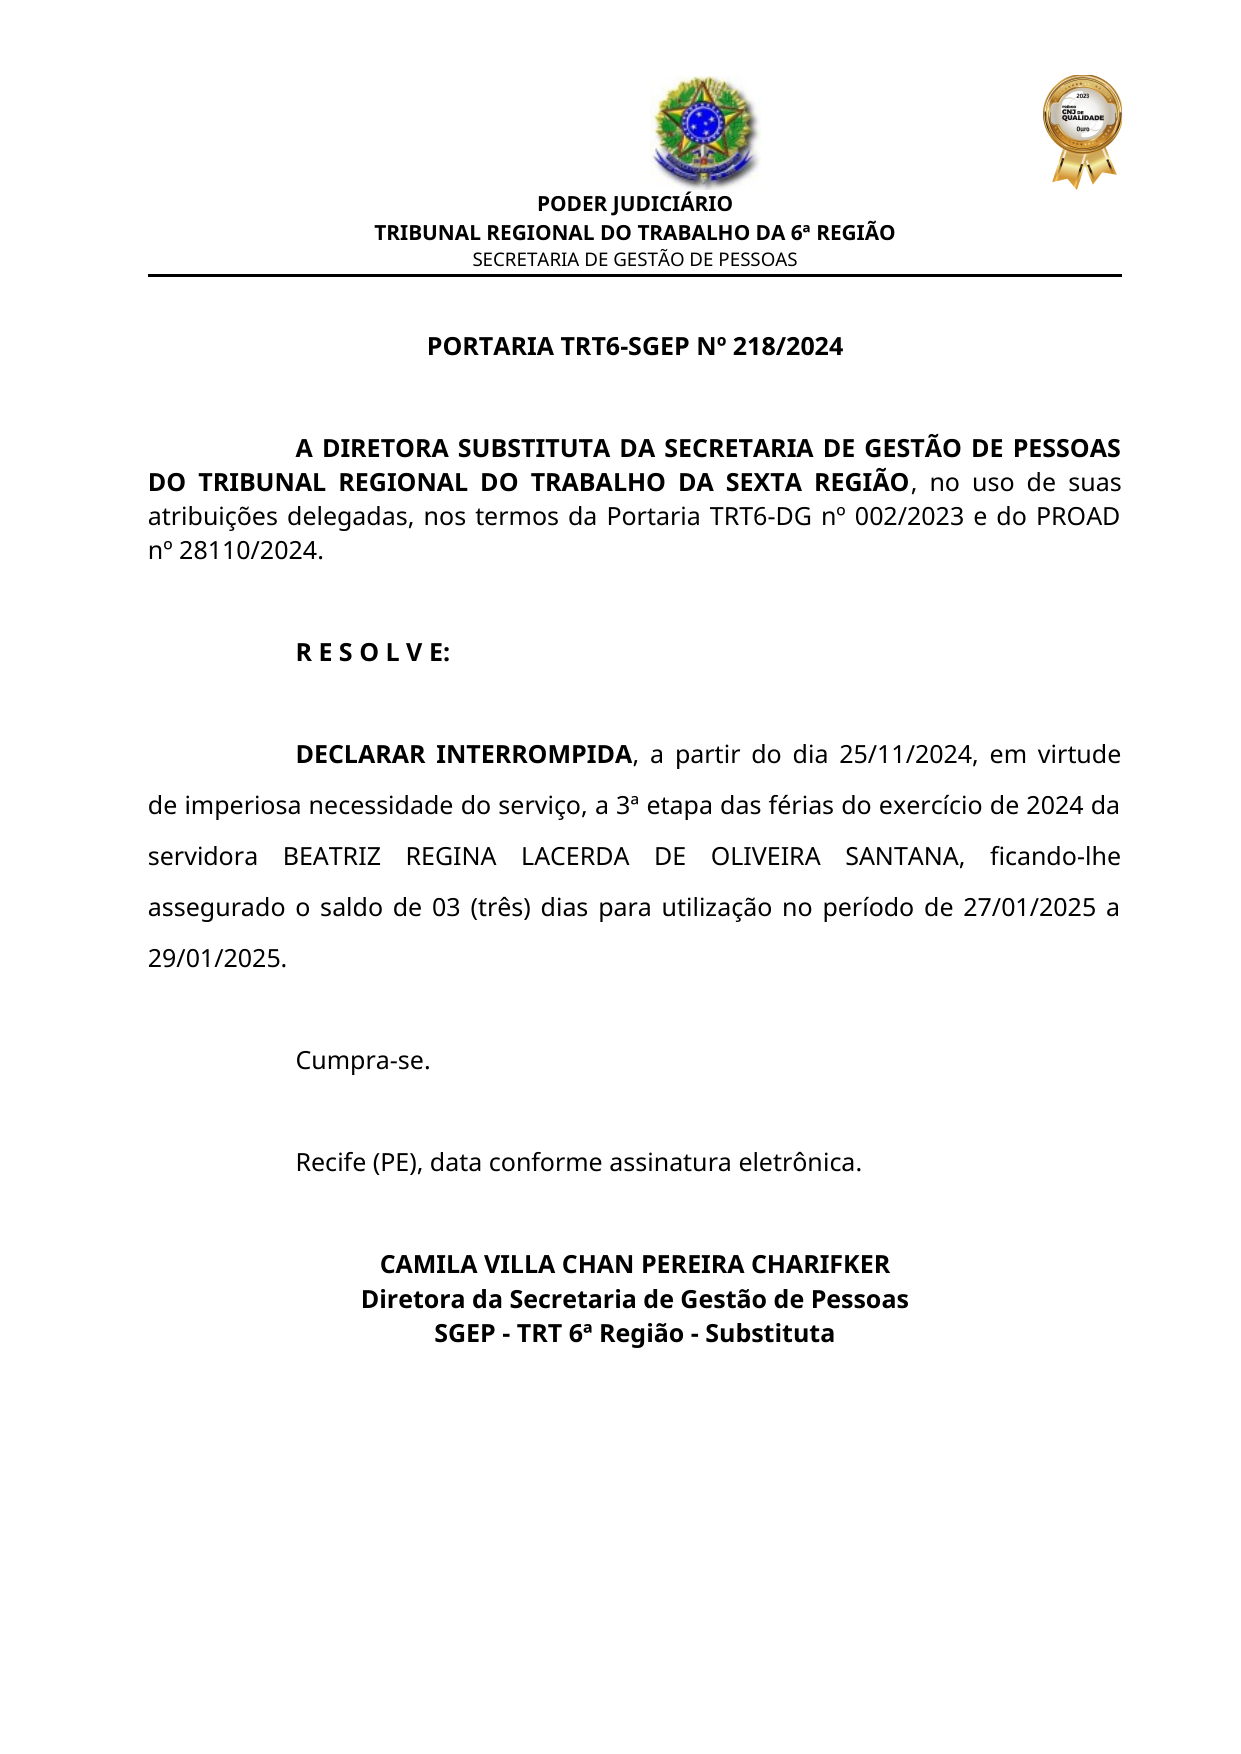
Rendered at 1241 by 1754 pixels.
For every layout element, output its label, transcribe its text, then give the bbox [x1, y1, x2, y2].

text CAMILA VILLA CHAN PEREIRA CHARIFKER [148, 1247, 1122, 1281]
text DECLARAR INTERROMPIDA, a partir do dia 25/11/2024, em virtude de imperiosa necessidade do serviço, a 3ª etapa das férias do exercício de 2024 da servidora BEATRIZ REGINA LACERDA DE OLIVEIRA SANTANA, ficando-lhe assegurado o saldo de 03 (três) dias para utilização no período de 27/01/2025 a 29/01/2025. [148, 737, 1122, 975]
picture [650, 76, 762, 190]
text A DIRETORA SUBSTITUTA DA SECRETARIA DE GESTÃO DE PESSOAS DO TRIBUNAL REGIONAL DO TRABALHO DA SEXTA REGIÃO, no uso de suas atribuições delegadas, nos termos da Portaria TRT6-DG nº 002/2023 e do PROAD nº 28110/2024. [148, 430, 1122, 567]
text Cumpra-se. [148, 1043, 1122, 1077]
text SGEP - TRT 6ª Região - Substituta [148, 1315, 1122, 1349]
picture [1043, 75, 1123, 190]
text Diretora da Secretaria de Gestão de Pessoas [148, 1281, 1122, 1315]
text Recife (PE), data conforme assinatura eletrônica. [148, 1145, 1122, 1179]
text PORTARIA TRT6-SGEP Nº 218/2024 [148, 328, 1122, 362]
text R E S O L V E: [148, 635, 1122, 669]
